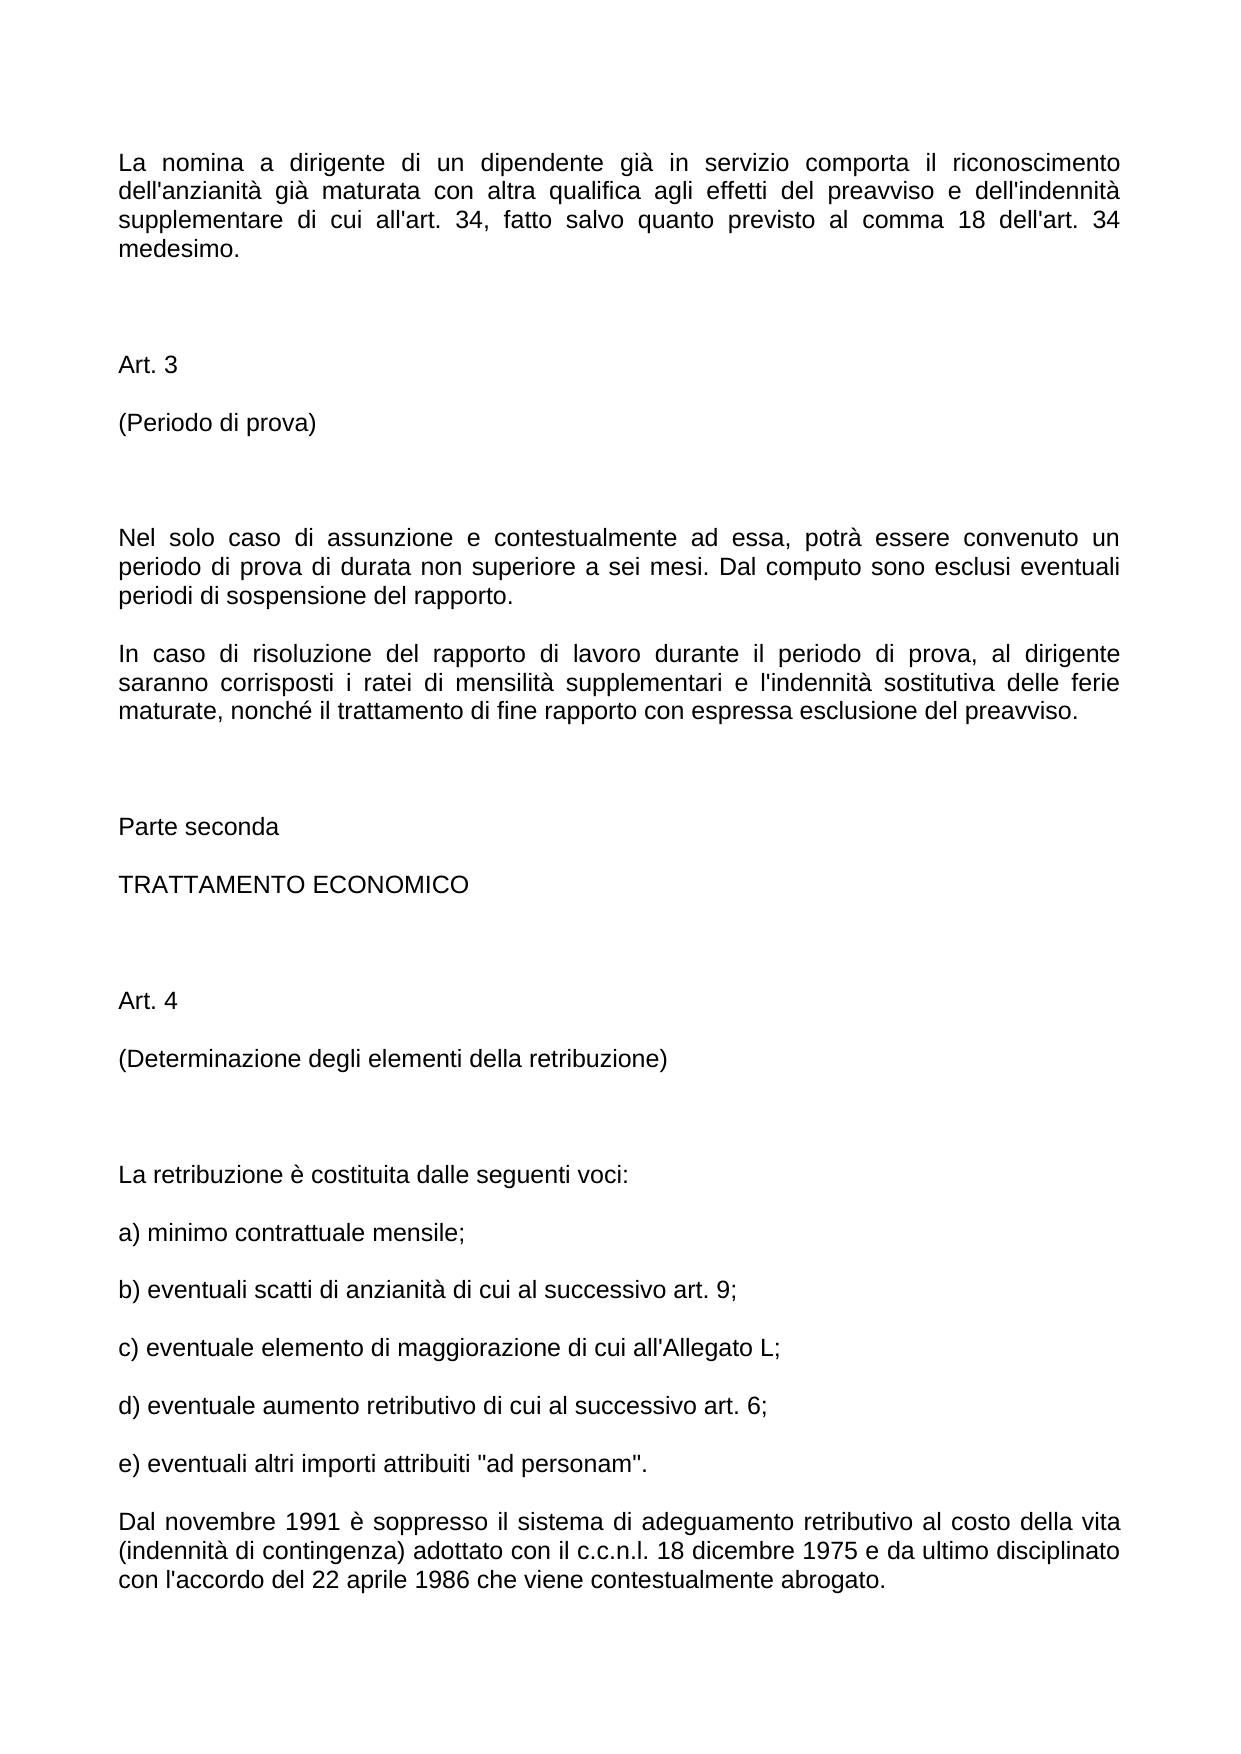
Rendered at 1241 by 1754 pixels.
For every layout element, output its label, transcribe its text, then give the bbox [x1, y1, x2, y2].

text a) minimo contrattuale mensile; [118, 1218, 1122, 1246]
text c) eventuale elemento di maggiorazione di cui all'Allegato L; [118, 1333, 1122, 1362]
text Nel solo caso di assunzione e contestualmente ad essa, potrà essere convenuto un periodo di prova di durata non superiore a sei mesi. Dal computo sono esclusi eventuali periodi di sospensione del rapporto. [118, 523, 1122, 610]
text Art. 3 [118, 350, 1122, 378]
text Art. 4 [118, 986, 1122, 1015]
text b) eventuali scatti di anzianità di cui al successivo art. 9; [118, 1276, 1122, 1304]
text Parte seconda [118, 812, 1122, 841]
text e) eventuali altri importi attribuiti "ad personam". [118, 1449, 1122, 1478]
text La retribuzione è costituita dalle seguenti voci: [118, 1160, 1122, 1188]
text La nomina a dirigente di un dipendente già in servizio comporta il riconoscimento dell'anzianità già maturata con altra qualifica agli effetti del preavviso e dell'indennità supplementare di cui all'art. 34, fatto salvo quanto previsto al comma 18 dell'art. 34 medesimo. [118, 148, 1122, 263]
text (Periodo di prova) [118, 408, 1122, 436]
text d) eventuale aumento retributivo di cui al successivo art. 6; [118, 1391, 1122, 1420]
text Dal novembre 1991 è soppresso il sistema di adeguamento retributivo al costo della vita (indennità di contingenza) adottato con il c.c.n.l. 18 dicembre 1975 e da ultimo disciplinato con l'accordo del 22 aprile 1986 che viene contestualmente abrogato. [118, 1507, 1122, 1593]
text (Determinazione degli elementi della retribuzione) [118, 1044, 1122, 1073]
text In caso di risoluzione del rapporto di lavoro durante il periodo di prova, al dirigente saranno corrisposti i ratei di mensilità supplementari e l'indennità sostitutiva delle ferie maturate, nonché il trattamento di fine rapporto con espressa esclusione del preavviso. [118, 639, 1122, 725]
text TRATTAMENTO ECONOMICO [118, 870, 1122, 899]
